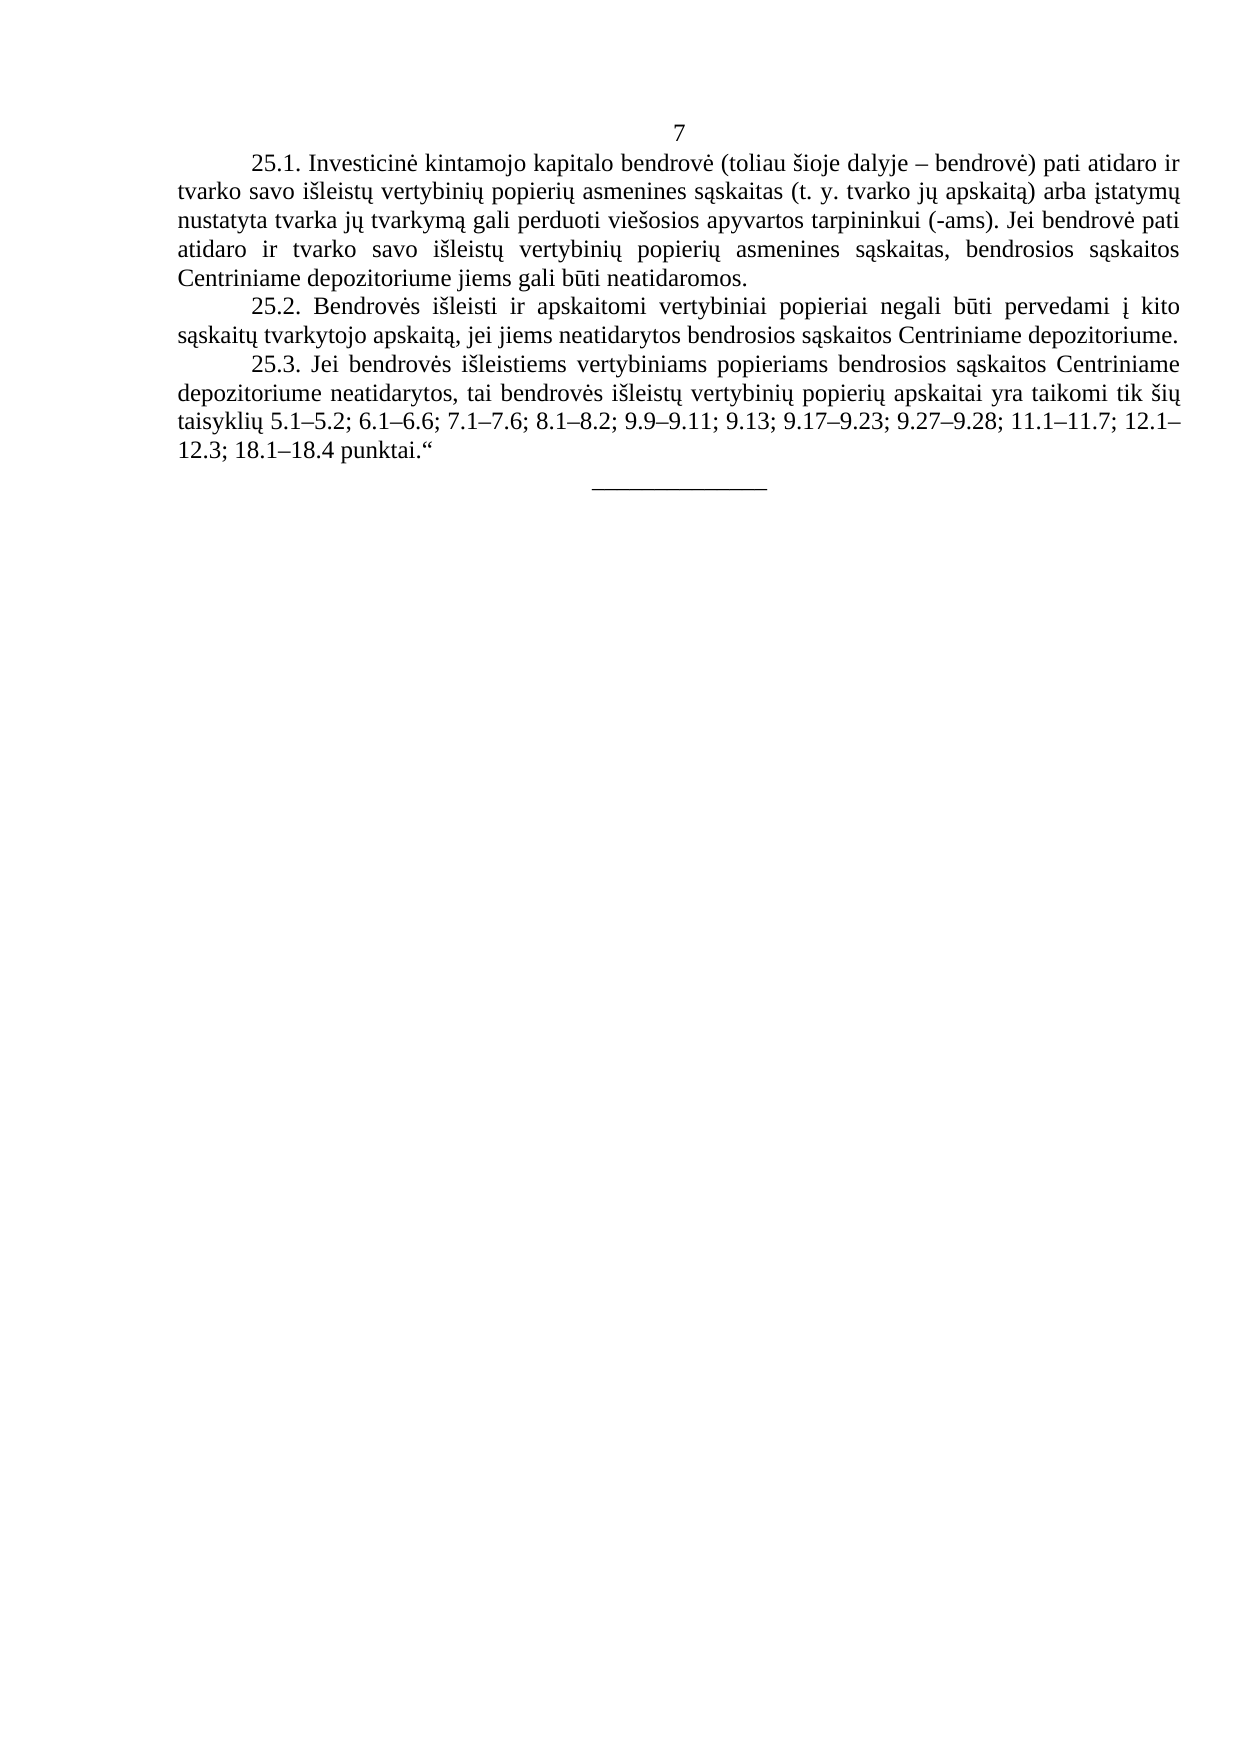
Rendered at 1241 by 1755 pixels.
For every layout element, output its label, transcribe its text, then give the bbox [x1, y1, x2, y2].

text 25.3. Jei bendrovės išleistiems vertybiniams popieriams bendrosios sąskaitos Centriniame depozitoriume neatidarytos, tai bendrovės išleistų vertybinių popierių apskaitai yra taikomi tik šių taisyklių 5.1–5.2; 6.1–6.6; 7.1–7.6; 8.1–8.2; 9.9–9.11; 9.13; 9.17–9.23; 9.27–9.28; 11.1–11.7; 12.1–12.3; 18.1–18.4 punktai.“ [177, 349, 1181, 464]
text 25.2. Bendrovės išleisti ir apskaitomi vertybiniai popieriai negali būti pervedami į kito sąskaitų tvarkytojo apskaitą, jei jiems neatidarytos bendrosios sąskaitos Centriniame depozitoriume. [177, 291, 1181, 349]
text ______________ [177, 464, 1181, 493]
text 25.1. Investicinė kintamojo kapitalo bendrovė (toliau šioje dalyje – bendrovė) pati atidaro ir tvarko savo išleistų vertybinių popierių asmenines sąskaitas (t. y. tvarko jų apskaitą) arba įstatymų nustatyta tvarka jų tvarkymą gali perduoti viešosios apyvartos tarpininkui (-ams). Jei bendrovė pati atidaro ir tvarko savo išleistų vertybinių popierių asmenines sąskaitas, bendrosios sąskaitos Centriniame depozitoriume jiems gali būti neatidaromos. [177, 148, 1181, 291]
